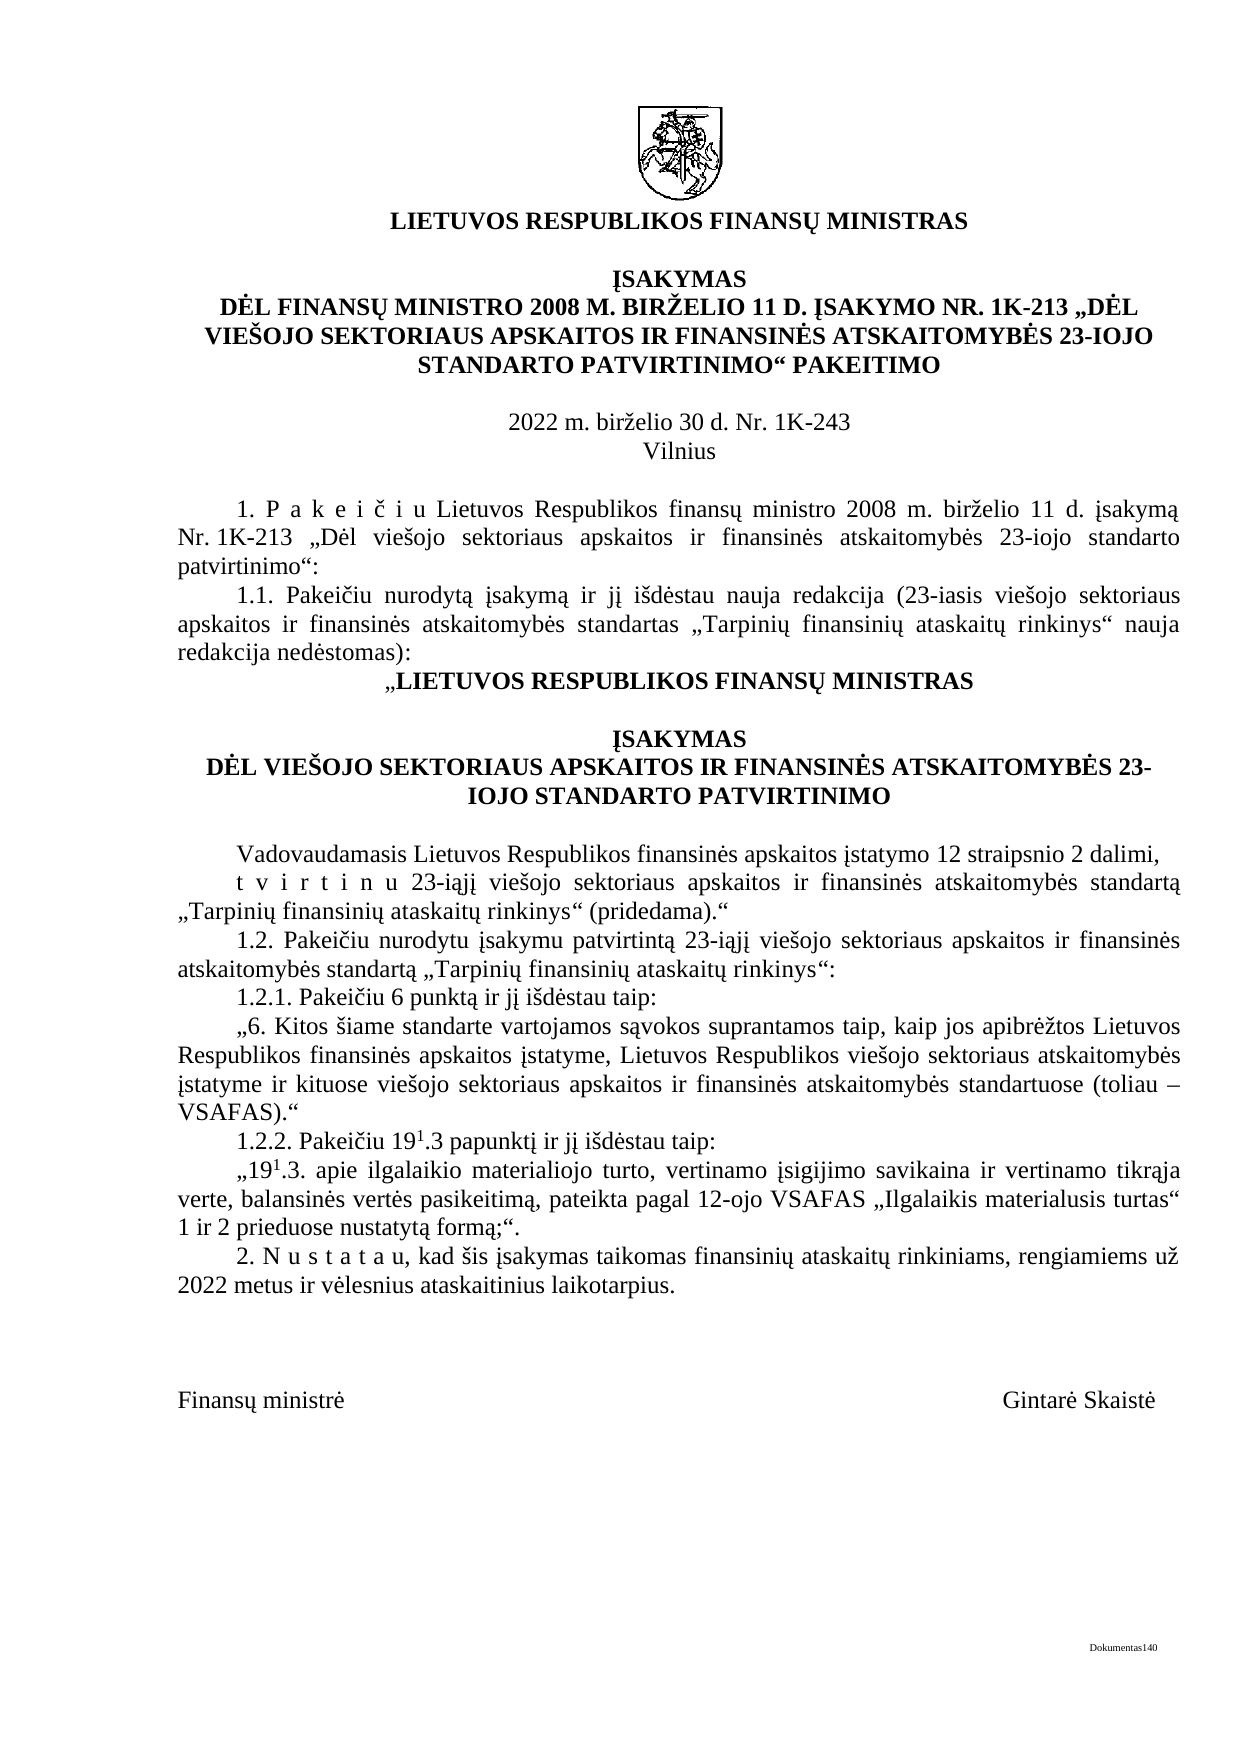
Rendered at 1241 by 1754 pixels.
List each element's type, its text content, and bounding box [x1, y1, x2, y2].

text „191.3. apie ilgalaikio materialiojo turto, vertinamo įsigijimo savikaina ir vertinamo tikrąja verte, balansinės vertės pasikeitimą, pateikta pagal 12-ojo VSAFAS „Ilgalaikis materialusis turtas“ 1 ir 2 prieduose nustatytą formą;“. [177, 1155, 1181, 1241]
text 1.2.2. Pakeičiu 191.3 papunktį ir jį išdėstau taip: [177, 1126, 1181, 1155]
text Finansų ministrė Gintarė Skaistė [177, 1385, 1181, 1414]
text ĮSAKYMAS [177, 264, 1181, 292]
text LIETUVOS RESPUBLIKOS FINANSŲ MINISTRAS [177, 206, 1181, 235]
text DĖL FINANSŲ MINISTRO 2008 M. BIRŽELIO 11 D. ĮSAKYMO NR. 1K-213 „DĖL VIEŠOJO SEKTORIAUS APSKAITOS IR FINANSINĖS ATSKAITOMYBĖS 23-IOJO STANDARTO PATVIRTINIMO“ PAKEITIMO [177, 292, 1181, 379]
text 2022 m. birželio 30 d. Nr. 1K-243 [177, 407, 1181, 436]
text 1.2.1. Pakeičiu 6 punktą ir jį išdėstau taip: [177, 982, 1181, 1011]
text Vadovaudamasis Lietuvos Respublikos finansinės apskaitos įstatymo 12 straipsnio 2 dalimi, [177, 839, 1181, 867]
text ĮSAKYMAS [177, 724, 1181, 752]
text „6. Kitos šiame standarte vartojamos sąvokos suprantamos taip, kaip jos apibrėžtos Lietuvos Respublikos finansinės apskaitos įstatyme, Lietuvos Respublikos viešojo sektoriaus atskaitomybės įstatyme ir kituose viešojo sektoriaus apskaitos ir finansinės atskaitomybės standartuose (toliau – VSAFAS).“ [177, 1011, 1181, 1126]
text 1.2. Pakeičiu nurodytu įsakymu patvirtintą 23-iąjį viešojo sektoriaus apskaitos ir finansinės atskaitomybės standartą „Tarpinių finansinių ataskaitų rinkinys“: [177, 925, 1181, 982]
text „LIETUVOS RESPUBLIKOS FINANSŲ MINISTRAS [177, 666, 1181, 695]
text 2. N u s t a t a u, kad šis įsakymas taikomas finansinių ataskaitų rinkiniams, rengiamiems už 2022 metus ir vėlesnius ataskaitinius laikotarpius. [177, 1241, 1181, 1299]
text 1.1. Pakeičiu nurodytą įsakymą ir jį išdėstau nauja redakcija (23-iasis viešojo sektoriaus apskaitos ir finansinės atskaitomybės standartas „Tarpinių finansinių ataskaitų rinkinys“ nauja redakcija nedėstomas): [177, 580, 1181, 666]
text t v i r t i n u 23-iąjį viešojo sektoriaus apskaitos ir finansinės atskaitomybės standartą „Tarpinių finansinių ataskaitų rinkinys“ (pridedama).“ [177, 867, 1181, 925]
text DĖL VIEŠOJO SEKTORIAUS APSKAITOS IR FINANSINĖS ATSKAITOMYBĖS 23-IOJO STANDARTO PATVIRTINIMO [177, 752, 1181, 810]
text 1. P a k e i č i u Lietuvos Respublikos finansų ministro 2008 m. birželio 11 d. įsakymą Nr. 1K-213 „Dėl viešojo sektoriaus apskaitos ir finansinės atskaitomybės 23-iojo standarto patvirtinimo“: [177, 494, 1181, 580]
text Vilnius [177, 436, 1181, 465]
